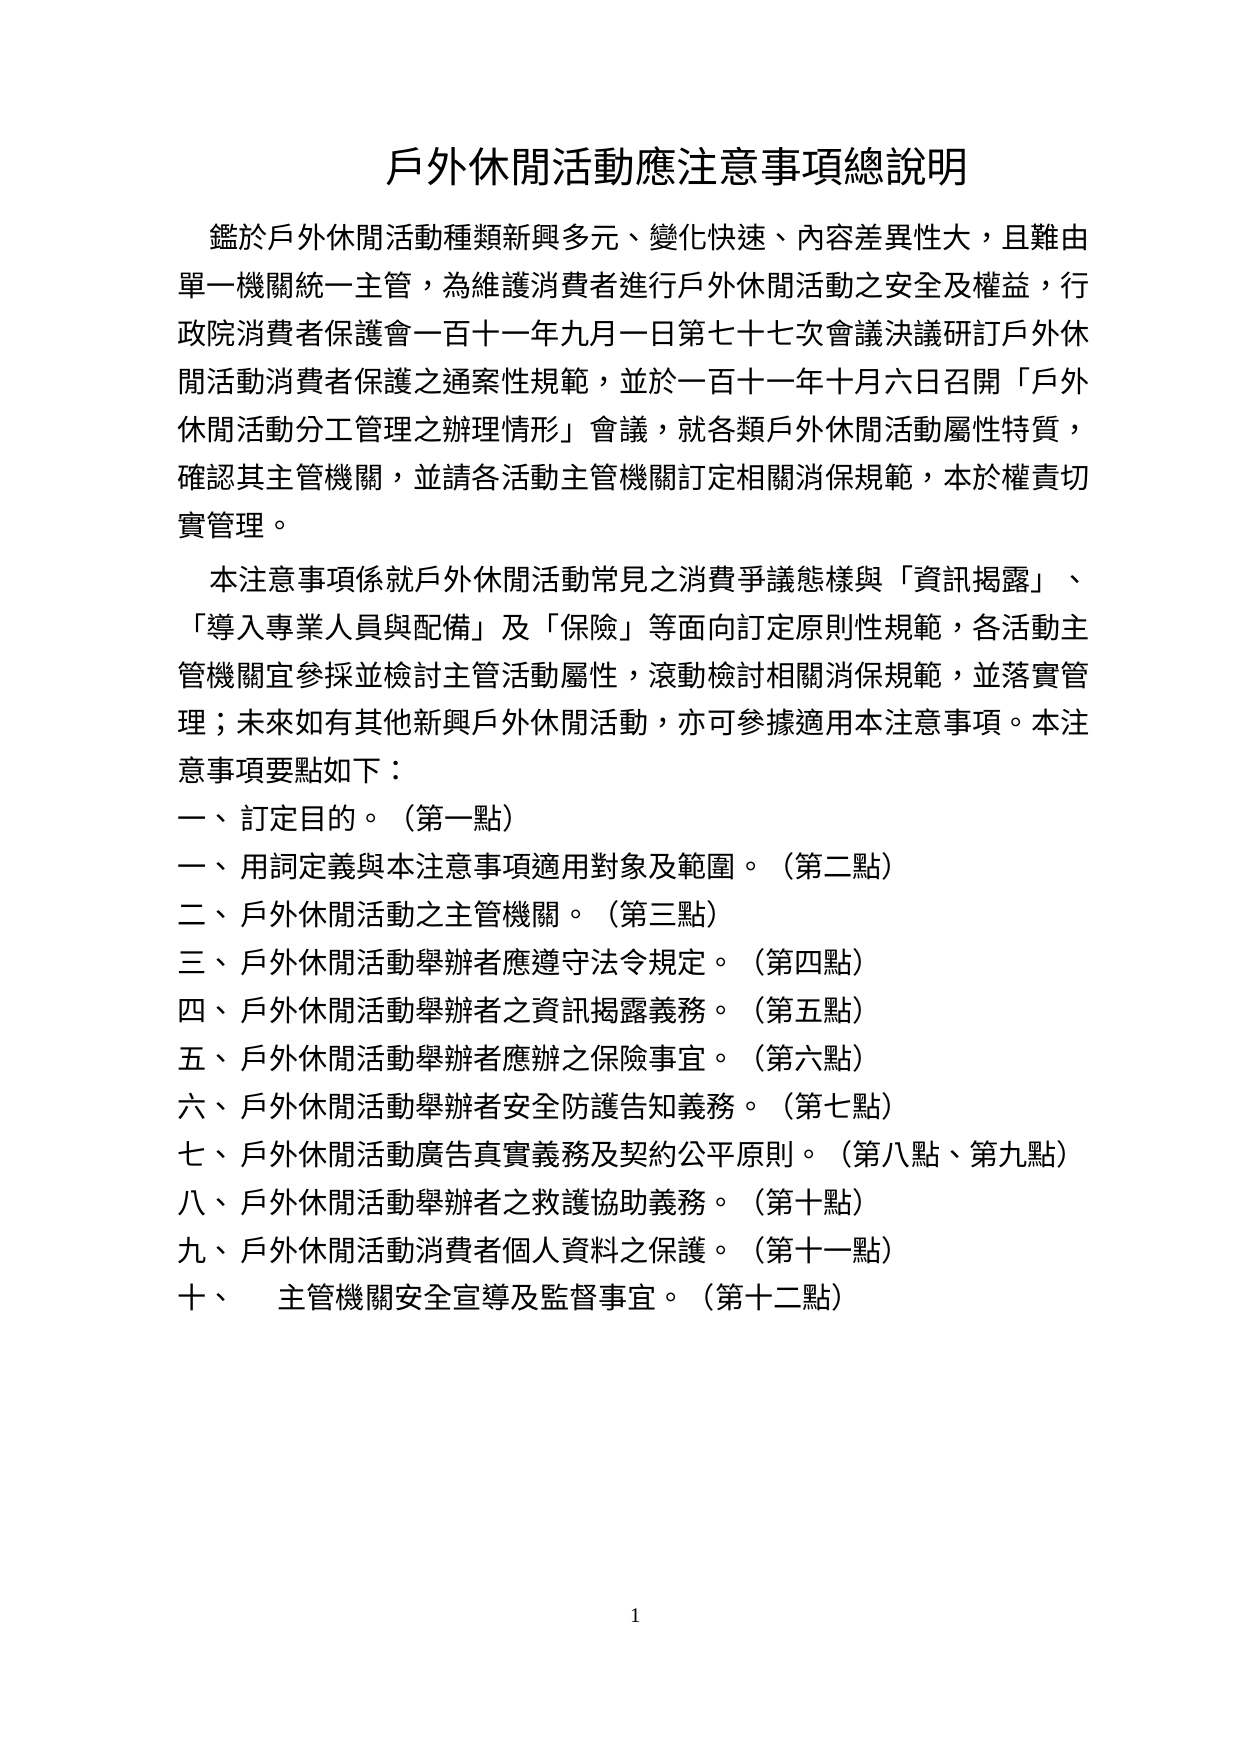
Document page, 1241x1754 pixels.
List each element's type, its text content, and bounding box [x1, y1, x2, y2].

list 戶外休閒活動消費者個人資料之保護。（第十一點） [177, 1223, 1092, 1271]
list 戶外休閒活動舉辦者應遵守法令規定。（第四點） [177, 935, 1092, 983]
text 戶外休閒活動應注意事項總說明 [177, 148, 1092, 191]
list 用詞定義與本注意事項適用對象及範圍。（第二點） [177, 839, 1092, 887]
list 戶外休閒活動之主管機關。（第三點） [177, 887, 1092, 935]
list 戶外休閒活動舉辦者之資訊揭露義務。（第五點） [177, 983, 1092, 1031]
text 鑑於戶外休閒活動種類新興多元、變化快速、內容差異性大，且難由單一機關統一主管，為維護消費者進行戶外休閒活動之安全及權益，行政院消費者保護會一百十一年九月一日第七十七次會議決議研訂戶外休閒活動消費者保護之通案性規範，並於一百十一年十月六日召開「戶外休閒活動分工管理之辦理情形」會議，就各類戶外休閒活動屬性特質，確認其主管機關，並請各活動主管機關訂定相關消保規範，本於權責切實管理。 [177, 210, 1092, 546]
list 戶外休閒活動舉辦者之救護協助義務。（第十點） [177, 1175, 1092, 1223]
list 訂定目的。（第一點） [177, 791, 1092, 839]
text 本注意事項係就戶外休閒活動常見之消費爭議態樣與「資訊揭露」、「導入專業人員與配備」及「保險」等面向訂定原則性規範，各活動主管機關宜參採並檢討主管活動屬性，滾動檢討相關消保規範，並落實管理；未來如有其他新興戶外休閒活動，亦可參據適用本注意事項。本注意事項要點如下： [177, 552, 1092, 791]
list 戶外休閒活動舉辦者安全防護告知義務。（第七點） [177, 1079, 1092, 1127]
list 戶外休閒活動舉辦者應辦之保險事宜。（第六點） [177, 1031, 1092, 1079]
list 主管機關安全宣導及監督事宜。（第十二點） [177, 1271, 1092, 1318]
list 戶外休閒活動廣告真實義務及契約公平原則。（第八點、第九點） [177, 1127, 1092, 1175]
